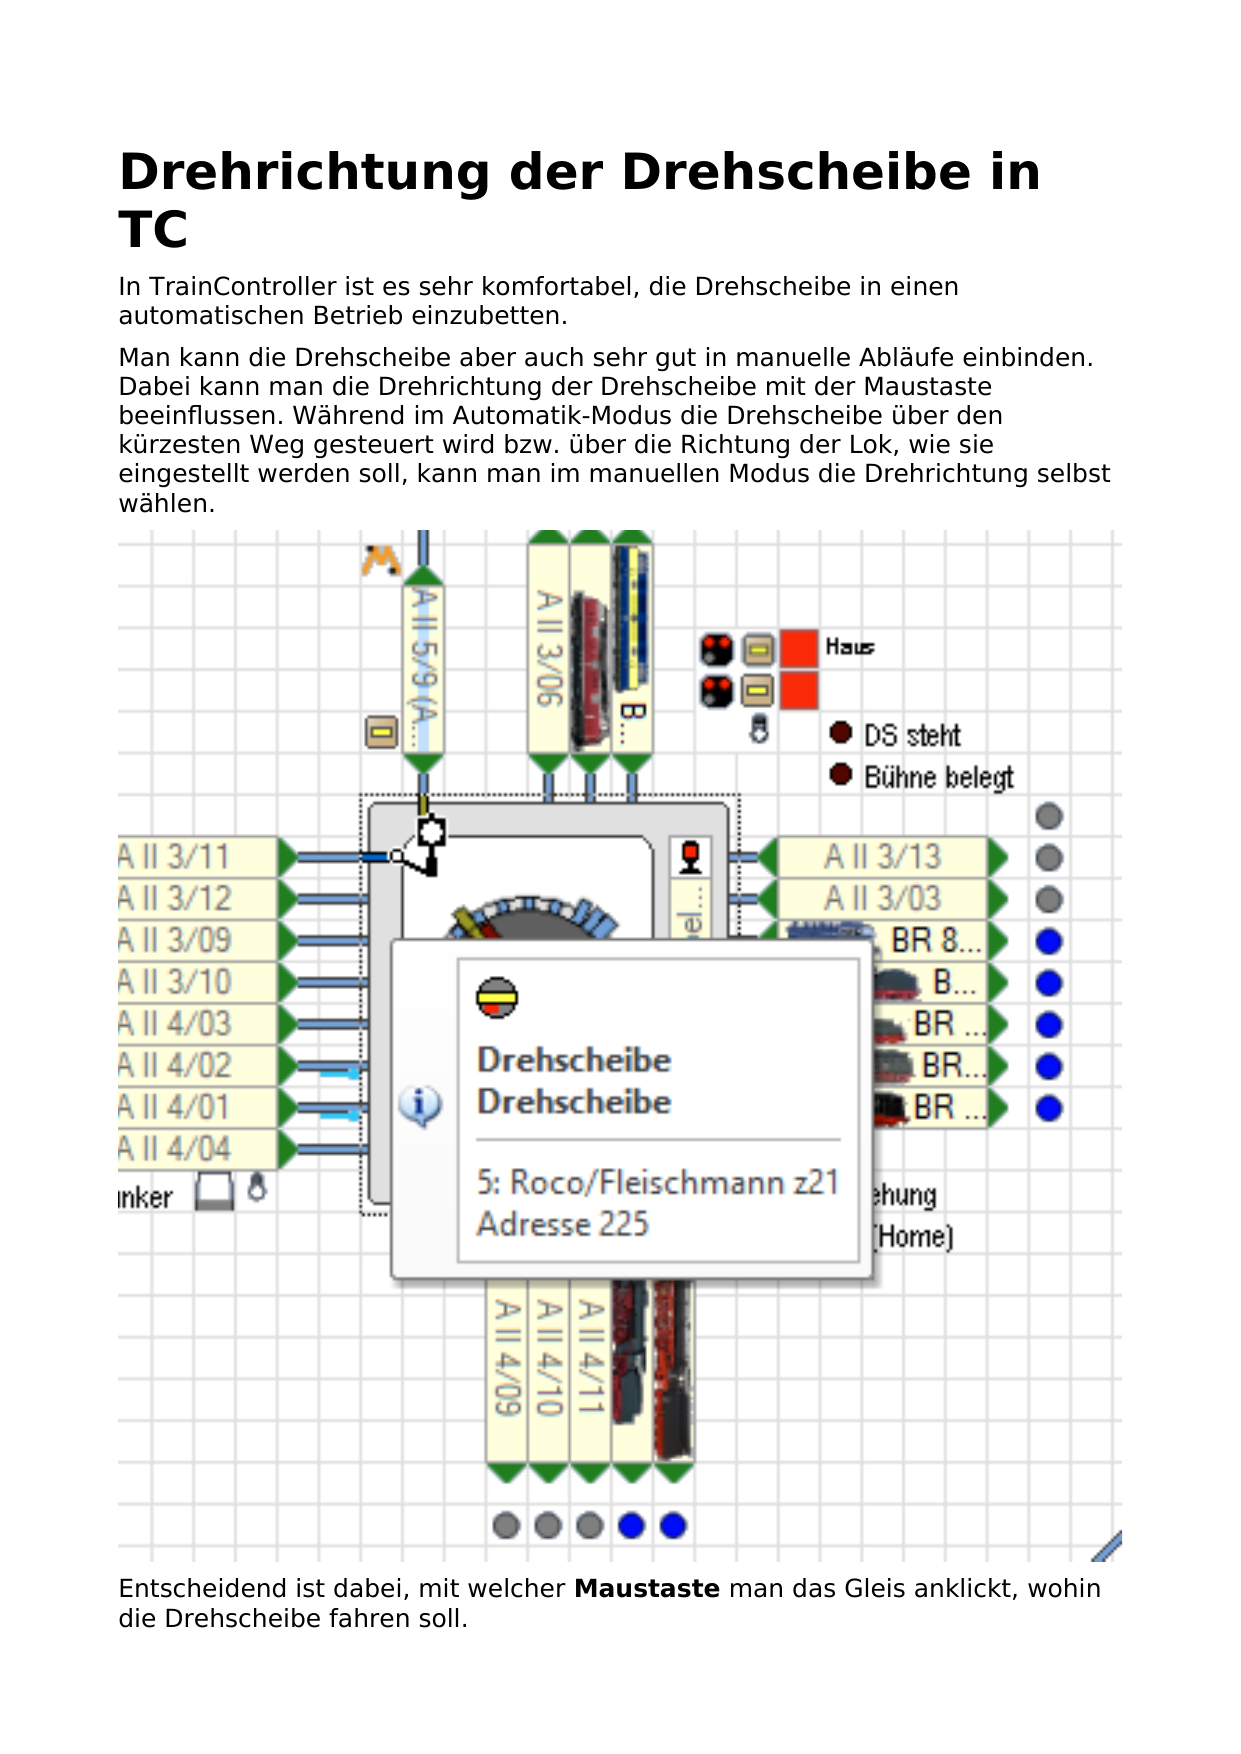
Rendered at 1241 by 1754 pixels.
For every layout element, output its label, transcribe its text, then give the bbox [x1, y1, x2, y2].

text In TrainController ist es sehr komfortabel, die Drehscheibe in einen automatischen Betrieb einzubetten. [118, 272, 1122, 330]
subtitle Drehrichtung der Drehscheibe in TC [118, 143, 1122, 259]
text Man kann die Drehscheibe aber auch sehr gut in manuelle Abläufe einbinden. Dabei kann man die Drehrichtung der Drehscheibe mit der Maustaste beeinflussen. Während im Automatik-Modus die Drehscheibe über den kürzesten Weg gesteuert wird bzw. über die Richtung der Lok, wie sie eingestellt werden soll, kann man im manuellen Modus die Drehrichtung selbst wählen. [118, 343, 1122, 518]
text Entscheidend ist dabei, mit welcher Maustaste man das Gleis anklickt, wohin die Drehscheibe fahren soll. [118, 1574, 1122, 1633]
picture [118, 530, 1123, 1562]
